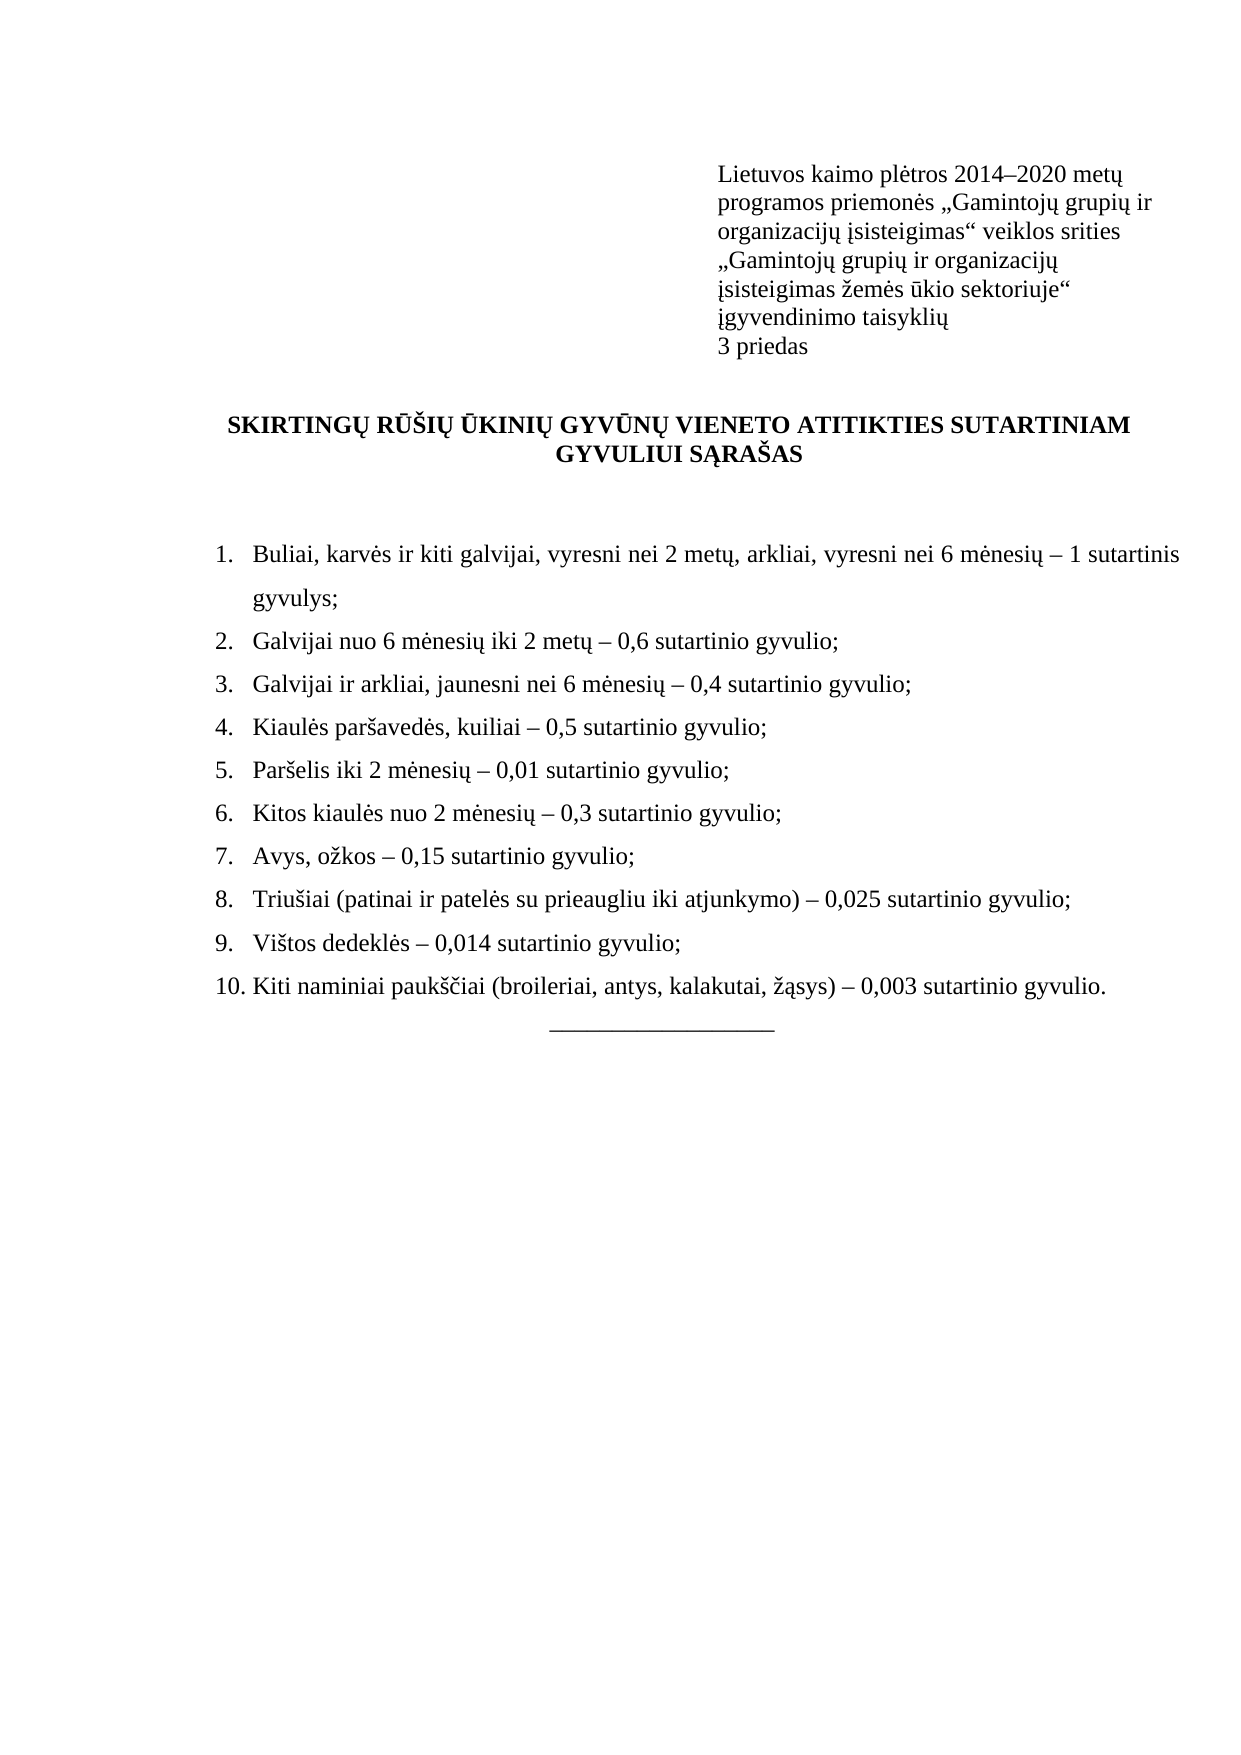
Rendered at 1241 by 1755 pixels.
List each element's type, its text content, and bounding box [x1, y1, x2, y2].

text 2. Galvijai nuo 6 mėnesių iki 2 metų – 0,6 sutartinio gyvulio; [215, 626, 1181, 654]
text 3. Galvijai ir arkliai, jaunesni nei 6 mėnesių – 0,4 sutartinio gyvulio; [215, 669, 1181, 698]
text SKIRTINGŲ RŪŠIŲ ŪKINIŲ GYVŪNŲ VIENETO ATITIKTIES SUTARTINIAM GYVULIUI SĄRAŠAS [177, 410, 1181, 468]
text 6. Kitos kiaulės nuo 2 mėnesių – 0,3 sutartinio gyvulio; [215, 798, 1181, 827]
text 9. Vištos dedeklės – 0,014 sutartinio gyvulio; [215, 928, 1181, 956]
text įsisteigimas žemės ūkio sektoriuje“ [717, 274, 1181, 302]
text –––––––––––––––––– [252, 1014, 1181, 1043]
text įgyvendinimo taisyklių [717, 302, 1181, 331]
text programos priemonės „Gamintojų grupių ir [717, 187, 1181, 216]
text 4. Kiaulės paršavedės, kuiliai – 0,5 sutartinio gyvulio; [215, 712, 1181, 741]
text 8. Triušiai (patinai ir patelės su prieaugliu iki atjunkymo) – 0,025 sutartinio gyvulio; [215, 884, 1181, 913]
text Lietuvos kaimo plėtros 2014–2020 metų [717, 159, 1181, 187]
text „Gamintojų grupių ir organizacijų [717, 245, 1181, 274]
text 3 priedas [717, 331, 1181, 360]
text 10. Kiti naminiai paukščiai (broileriai, antys, kalakutai, žąsys) – 0,003 sutartinio gyvulio. [215, 971, 1181, 999]
text organizacijų įsisteigimas“ veiklos srities [717, 216, 1181, 245]
text 1. Buliai, karvės ir kiti galvijai, vyresni nei 2 metų, arkliai, vyresni nei 6 mėnesių – 1 sutartinis gyvulys; [215, 539, 1181, 611]
text 7. Avys, ožkos – 0,15 sutartinio gyvulio; [215, 841, 1181, 870]
text 5. Paršelis iki 2 mėnesių – 0,01 sutartinio gyvulio; [215, 755, 1181, 784]
